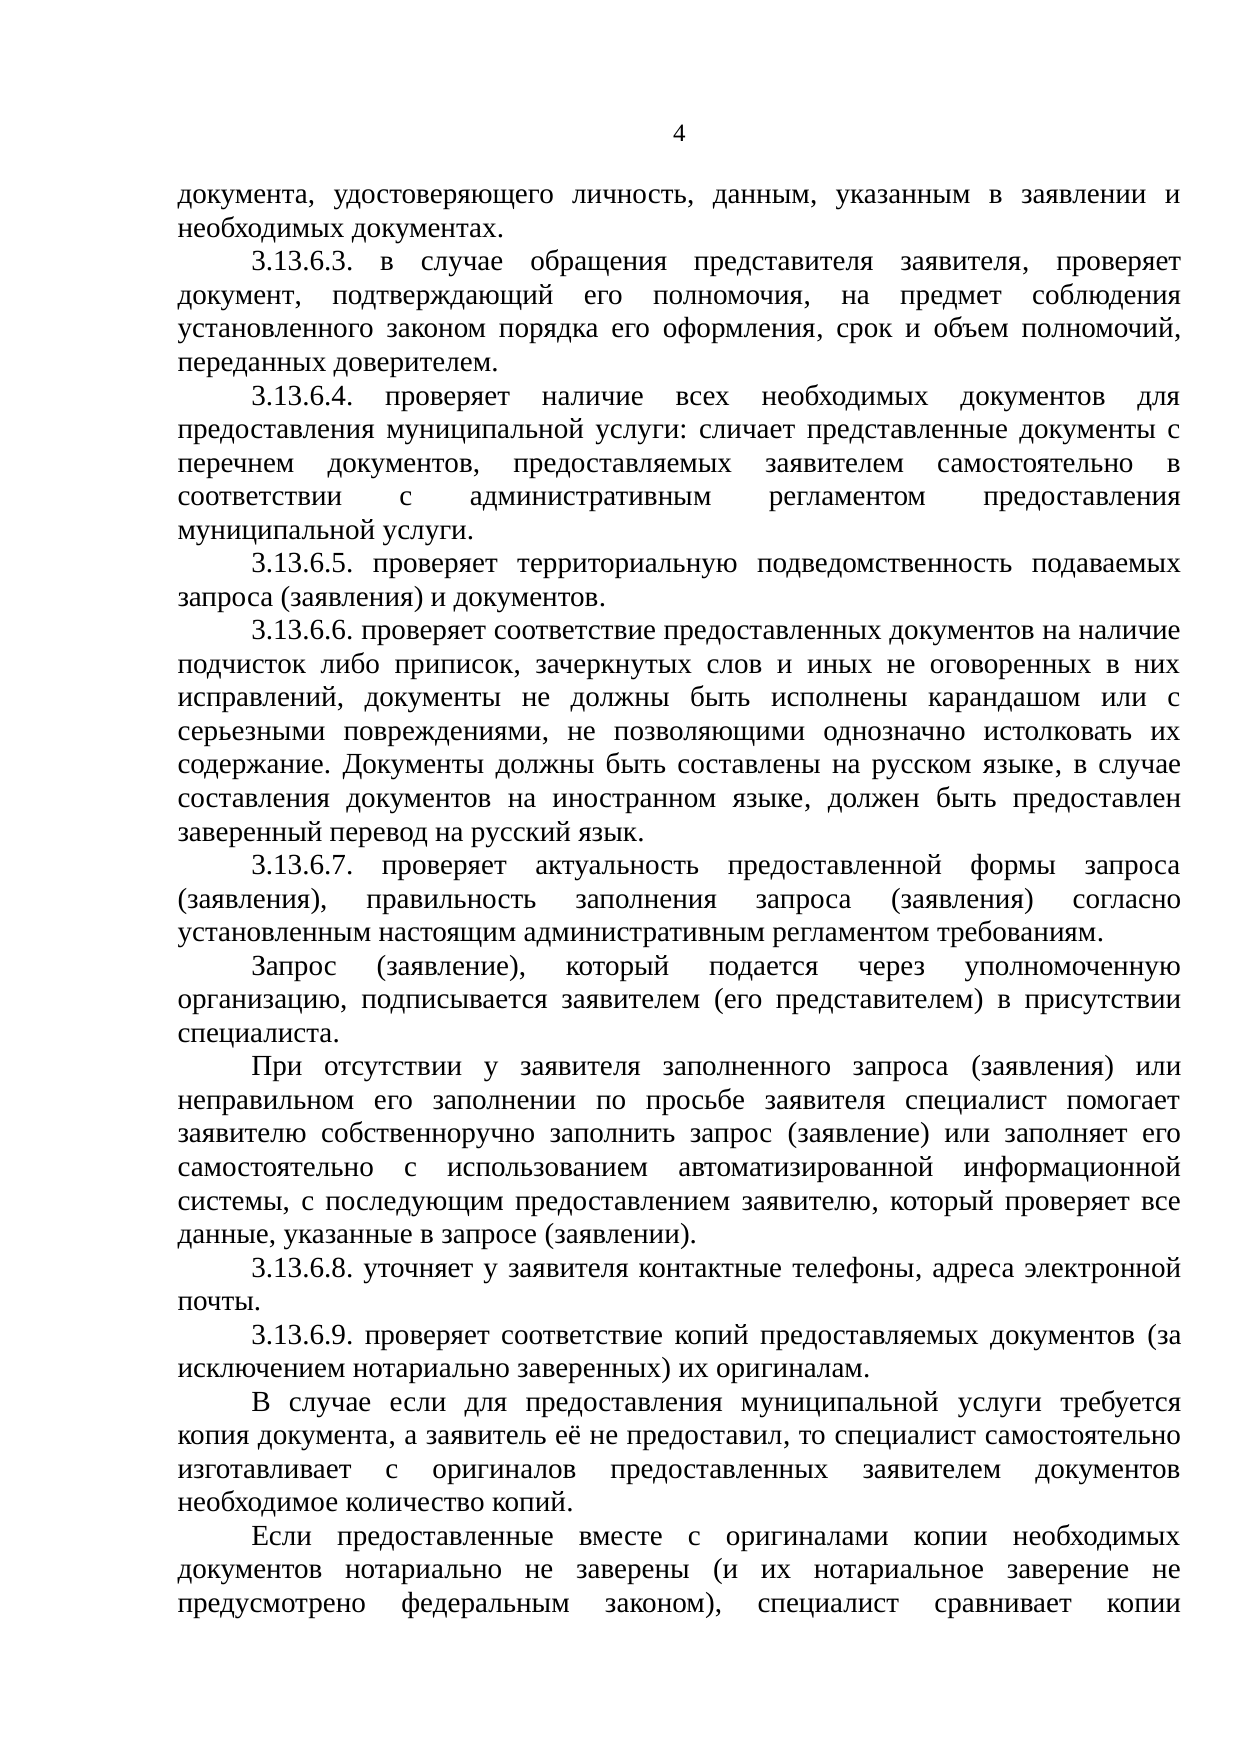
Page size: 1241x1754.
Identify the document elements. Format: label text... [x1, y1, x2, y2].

text 3.13.6.9. проверяет соответствие копий предоставляемых документов (за исключением нотариально заверенных) их оригиналам. [177, 1317, 1181, 1384]
text 3.13.6.5. проверяет территориальную подведомственность подаваемых запроса (заявления) и документов. [177, 545, 1181, 612]
text 3.13.6.6. проверяет соответствие предоставленных документов на наличие подчисток либо приписок, зачеркнутых слов и иных не оговоренных в них исправлений, документы не должны быть исполнены карандашом или с серьезными повреждениями, не позволяющими однозначно истолковать их содержание. Документы должны быть составлены на русском языке, в случае составления документов на иностранном языке, должен быть предоставлен заверенный перевод на русский язык. [177, 612, 1181, 847]
text 3.13.6.8. уточняет у заявителя контактные телефоны, адреса электронной почты. [177, 1250, 1181, 1317]
text При отсутствии у заявителя заполненного запроса (заявления) или неправильном его заполнении по просьбе заявителя специалист помогает заявителю собственноручно заполнить запрос (заявление) или заполняет его самостоятельно с использованием автоматизированной информационной системы, с последующим предоставлением заявителю, который проверяет все данные, указанные в запросе (заявлении). [177, 1048, 1181, 1250]
text Запрос (заявление), который подается через уполномоченную организацию, подписывается заявителем (его представителем) в присутствии специалиста. [177, 948, 1181, 1048]
text документа, удостоверяющего личность, данным, указанным в заявлении и необходимых документах. [177, 176, 1181, 243]
text В случае если для предоставления муниципальной услуги требуется копия документа, а заявитель её не предоставил, то специалист самостоятельно изготавливает с оригиналов предоставленных заявителем документов необходимое количество копий. [177, 1384, 1181, 1518]
text 3.13.6.4. проверяет наличие всех необходимых документов для предоставления муниципальной услуги: сличает представленные документы с перечнем документов, предоставляемых заявителем самостоятельно в соответствии с административным регламентом предоставления муниципальной услуги. [177, 378, 1181, 545]
text 3.13.6.7. проверяет актуальность предоставленной формы запроса (заявления), правильность заполнения запроса (заявления) согласно установленным настоящим административным регламентом требованиям. [177, 847, 1181, 948]
text 3.13.6.3. в случае обращения представителя заявителя, проверяет документ, подтверждающий его полномочия, на предмет соблюдения установленного законом порядка его оформления, срок и объем полномочий, переданных доверителем. [177, 243, 1181, 378]
text Если предоставленные вместе с оригиналами копии необходимых документов нотариально не заверены (и их нотариальное заверение не предусмотрено федеральным законом), специалист сравнивает копии [177, 1518, 1181, 1619]
